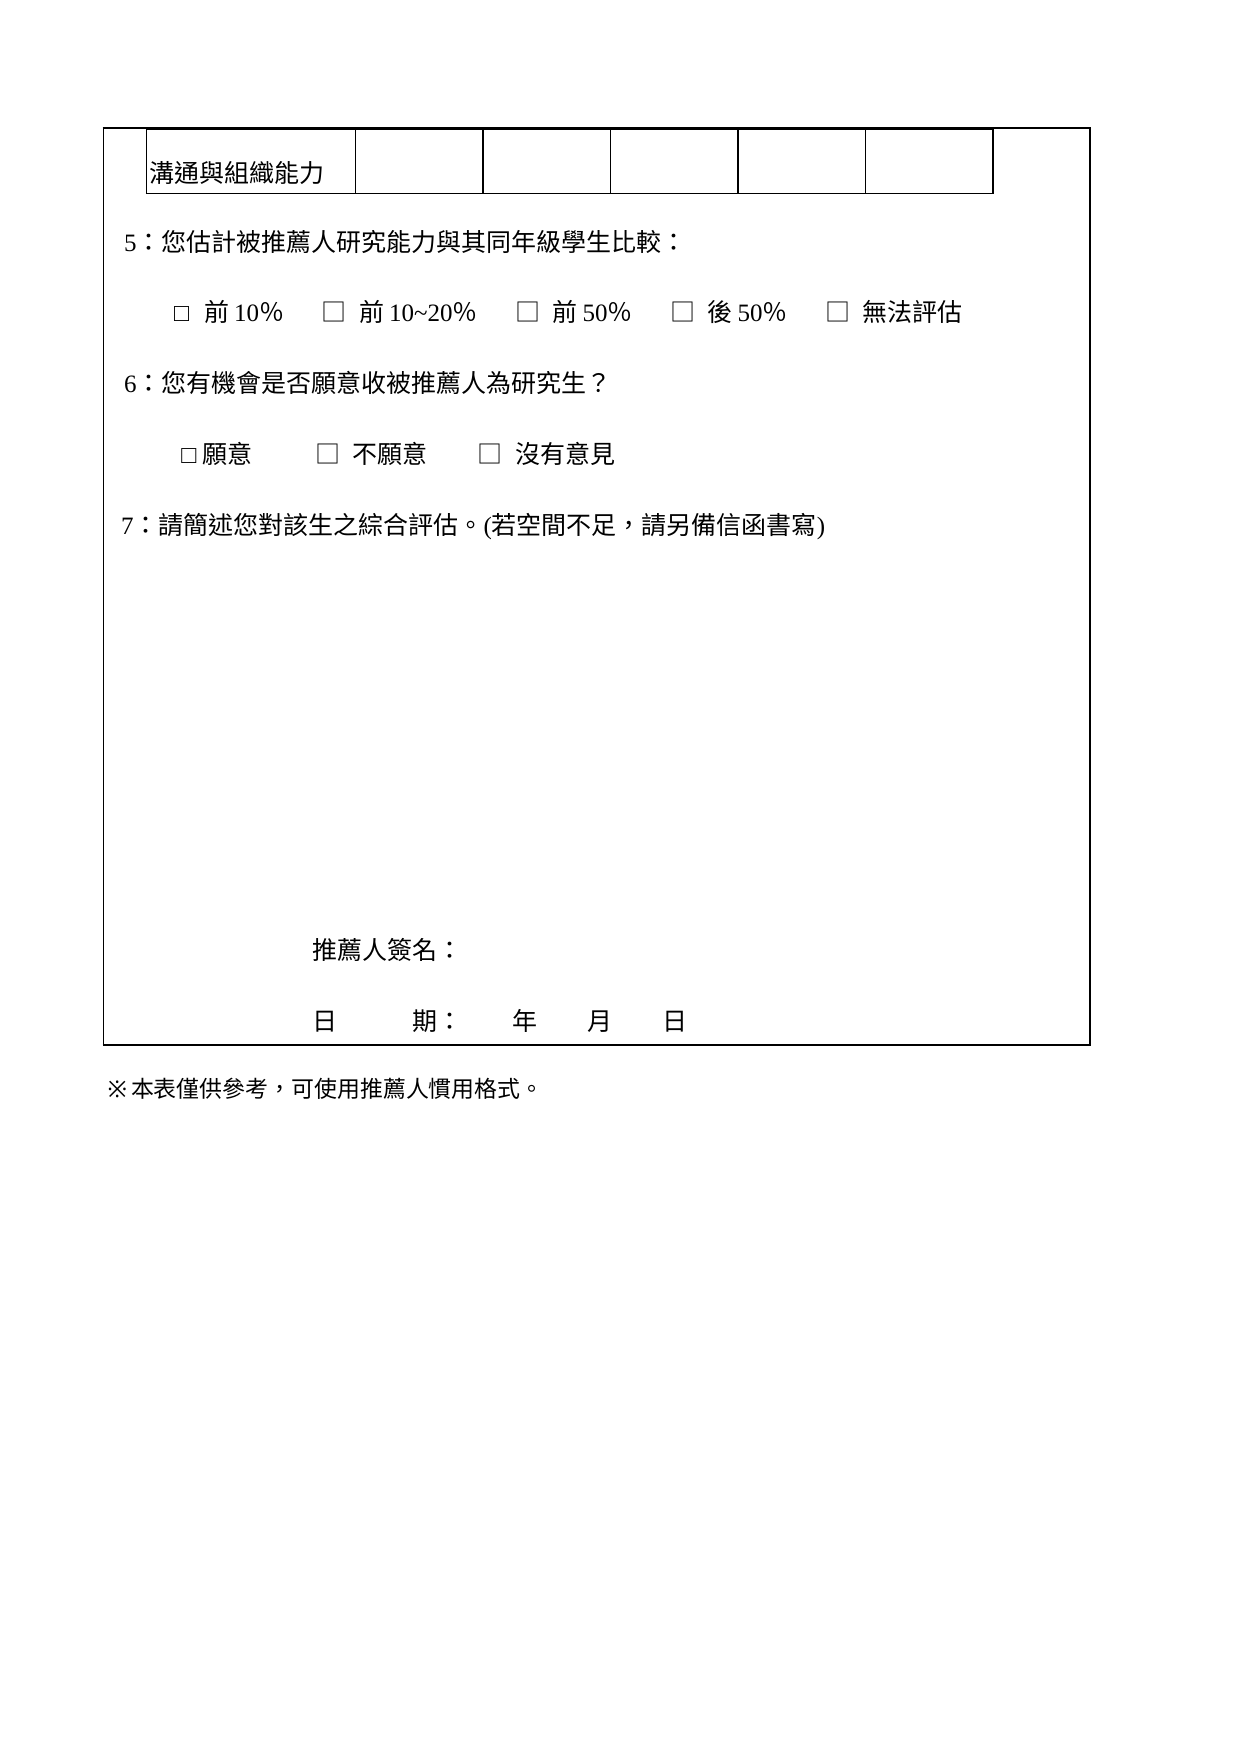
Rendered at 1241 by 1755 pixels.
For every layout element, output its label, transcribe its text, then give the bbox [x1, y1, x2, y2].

text ※本表僅供參考，可使用推薦人慣用格式。 [103, 1046, 1137, 1108]
table_cell 5：您估計被推薦人研究能力與其同年級學生比較： □ 前10％ □ 前10~20％ □ 前50％ □ 後50％ □ 無法評估 6：您有機會是否願意收被推薦人為研究生？ □ 願意 □ 不願意 □ 沒有意見 7：請簡述您對該生之綜合評估。(若空間不足，請另備信函書寫) 推薦人簽名： 日 期： 年 月 日 [104, 129, 1089, 1044]
table_cell [739, 130, 865, 193]
table_cell 溝通與組織能力 [147, 130, 355, 193]
table_cell [866, 130, 992, 193]
table_cell [356, 130, 482, 193]
table_cell [611, 130, 737, 193]
table_cell [484, 130, 610, 193]
